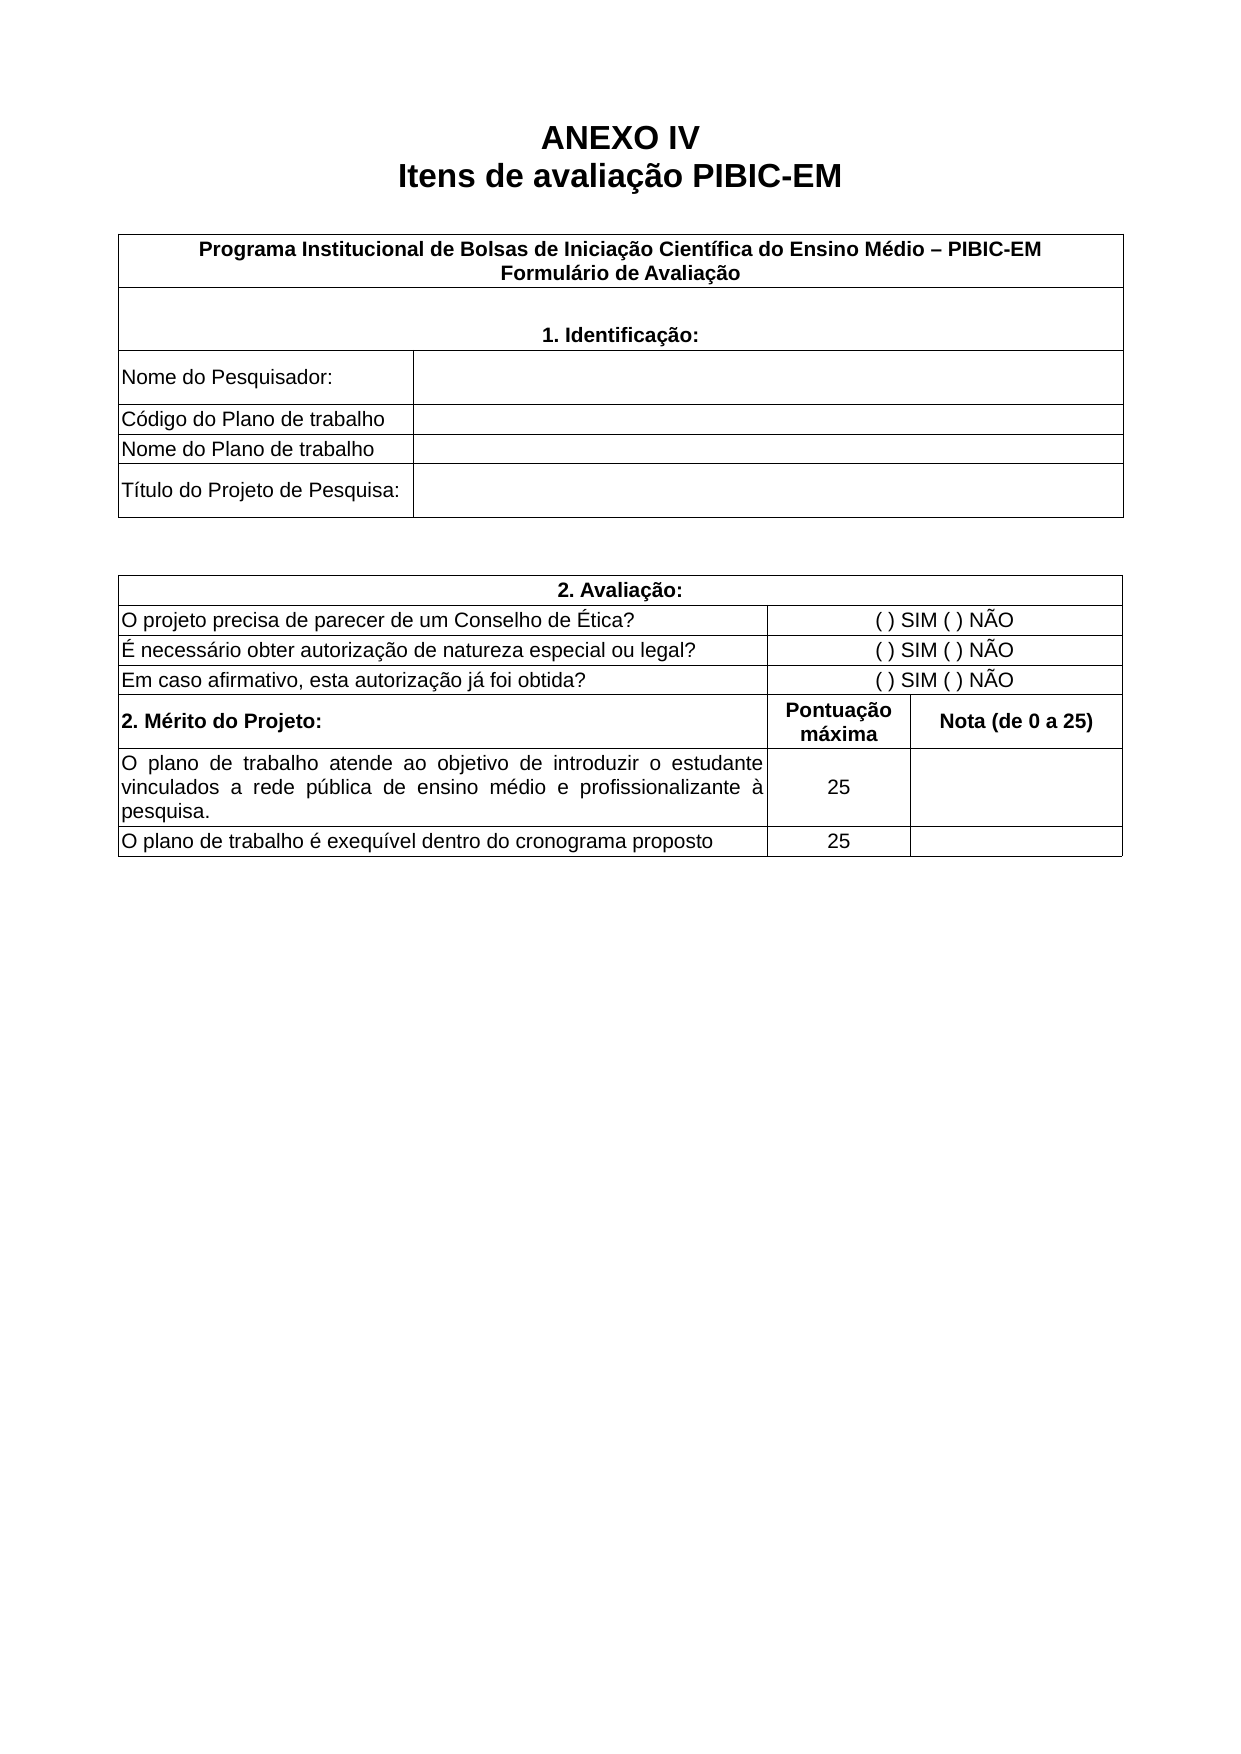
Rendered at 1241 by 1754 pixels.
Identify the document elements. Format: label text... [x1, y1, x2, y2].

table_cell Nota (de 0 a 25) [911, 695, 1122, 748]
table_cell O plano de trabalho atende ao objetivo de introduzir o estudante vinculados a rede pública de ensino médio e profissionalizante à pesquisa. [119, 749, 767, 826]
table_cell O projeto precisa de parecer de um Conselho de Ética? [119, 606, 767, 634]
table_cell Nome do Plano de trabalho [119, 435, 413, 463]
table_cell [414, 464, 1123, 517]
table_cell ( ) SIM ( ) NÃO [768, 636, 1122, 664]
table_header 2. Avaliação: [119, 576, 1122, 605]
table_cell Pontuação máxima [768, 695, 910, 748]
table_cell [911, 827, 1122, 856]
table_cell [414, 435, 1123, 463]
text Itens de avaliação PIBIC-EM [118, 157, 1122, 195]
table_cell [911, 749, 1122, 826]
table_cell [414, 288, 910, 323]
table_cell 25 [768, 827, 910, 856]
table_cell Código do Plano de trabalho [119, 405, 413, 433]
table_cell [414, 405, 1123, 433]
table_cell ( ) SIM ( ) NÃO [768, 606, 1122, 634]
table_cell O plano de trabalho é exequível dentro do cronograma proposto [119, 827, 767, 856]
table_cell Nome do Pesquisador: [119, 351, 413, 403]
table_cell 1. Identificação: [119, 323, 1123, 350]
table_cell Em caso afirmativo, esta autorização já foi obtida? [119, 666, 767, 694]
table_cell [910, 288, 1123, 323]
table_cell ( ) SIM ( ) NÃO [768, 666, 1122, 694]
table_cell Título do Projeto de Pesquisa: [119, 464, 413, 517]
table_cell 25 [768, 749, 910, 826]
table_cell [119, 288, 413, 323]
table_header Programa Institucional de Bolsas de Iniciação Científica do Ensino Médio – PIBIC-EM Formulário de Avaliação [119, 235, 1123, 287]
table_cell É necessário obter autorização de natureza especial ou legal? [119, 636, 767, 664]
text ANEXO IV [118, 118, 1122, 157]
table_cell 2. Mérito do Projeto: [119, 695, 767, 748]
table_cell [414, 351, 1123, 403]
